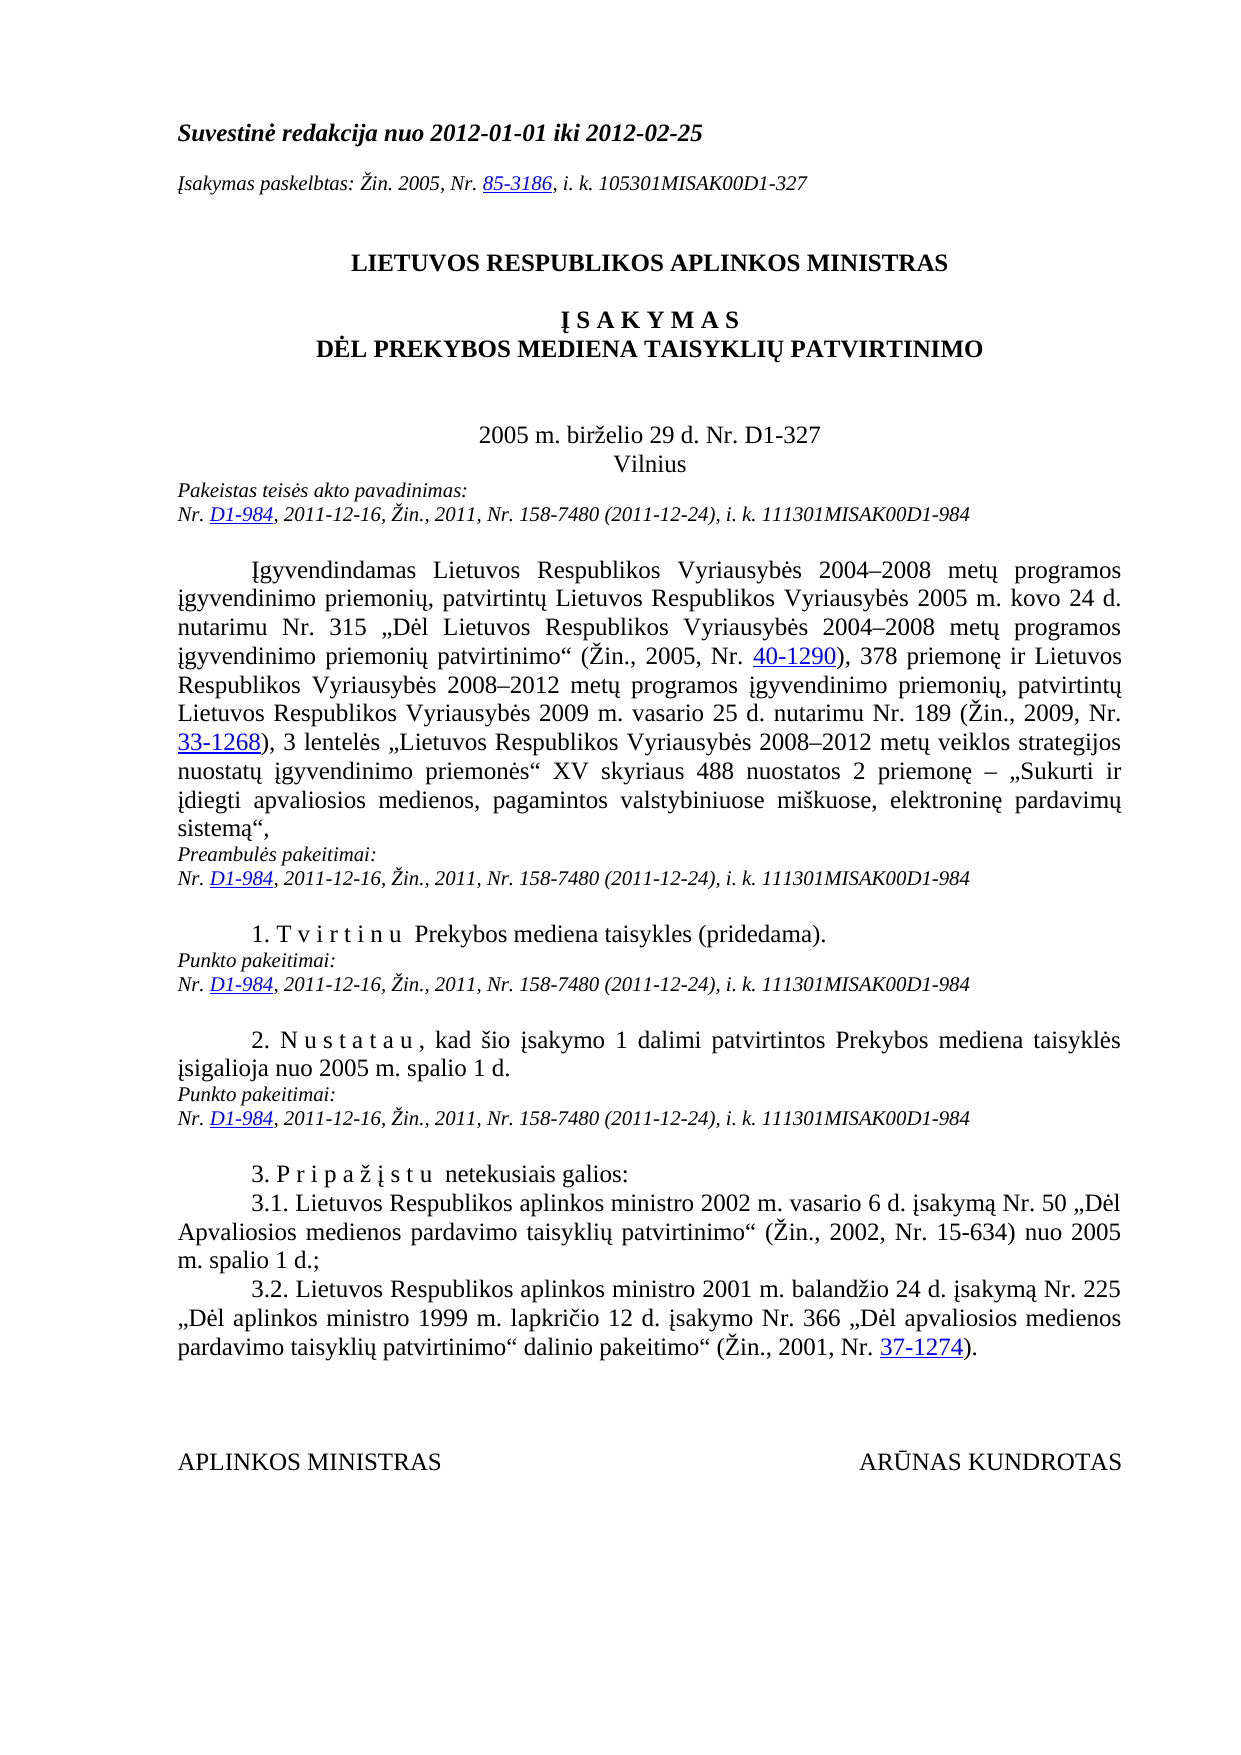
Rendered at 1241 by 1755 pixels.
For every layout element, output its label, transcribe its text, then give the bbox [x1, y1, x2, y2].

text APLINKOS MINISTRAS ARŪNAS KUNDROTAS [177, 1447, 1122, 1475]
text Nr. D1-984, 2011-12-16, Žin., 2011, Nr. 158-7480 (2011-12-24), i. k. 111301MISAK00D1-984 [177, 1106, 1122, 1130]
text Punkto pakeitimai: [177, 948, 1122, 972]
text Vilnius [177, 449, 1122, 478]
text Nr. D1-984, 2011-12-16, Žin., 2011, Nr. 158-7480 (2011-12-24), i. k. 111301MISAK00D1-984 [177, 866, 1122, 890]
text Įgyvendindamas Lietuvos Respublikos Vyriausybės 2004–2008 metų programos įgyvendinimo priemonių, patvirtintų Lietuvos Respublikos Vyriausybės 2005 m. kovo 24 d. nutarimu Nr. 315 „Dėl Lietuvos Respublikos Vyriausybės 2004–2008 metų programos įgyvendinimo priemonių patvirtinimo“ (Žin., 2005, Nr. 40-1290), 378 priemonę ir Lietuvos Respublikos Vyriausybės 2008–2012 metų programos įgyvendinimo priemonių, patvirtintų Lietuvos Respublikos Vyriausybės 2009 m. vasario 25 d. nutarimu Nr. 189 (Žin., 2009, Nr. 33-1268), 3 lentelės „Lietuvos Respublikos Vyriausybės 2008–2012 metų veiklos strategijos nuostatų įgyvendinimo priemonės“ XV skyriaus 488 nuostatos 2 priemonę – „Sukurti ir įdiegti apvaliosios medienos, pagamintos valstybiniuose miškuose, elektroninę pardavimų sistemą“, [177, 555, 1122, 842]
text Nr. D1-984, 2011-12-16, Žin., 2011, Nr. 158-7480 (2011-12-24), i. k. 111301MISAK00D1-984 [177, 972, 1122, 996]
text 2. Nustatau, kad šio įsakymo 1 dalimi patvirtintos Prekybos mediena taisyklės įsigalioja nuo 2005 m. spalio 1 d. [177, 1025, 1122, 1082]
text Įsakymas paskelbtas: Žin. 2005, Nr. 85-3186, i. k. 105301MISAK00D1-327 [177, 171, 1122, 195]
text Preambulės pakeitimai: [177, 842, 1122, 866]
text Punkto pakeitimai: [177, 1082, 1122, 1106]
text Pakeistas teisės akto pavadinimas: [177, 478, 1122, 502]
text 3.2. Lietuvos Respublikos aplinkos ministro 2001 m. balandžio 24 d. įsakymą Nr. 225 „Dėl aplinkos ministro 1999 m. lapkričio 12 d. įsakymo Nr. 366 „Dėl apvaliosios medienos pardavimo taisyklių patvirtinimo“ dalinio pakeitimo“ (Žin., 2001, Nr. 37-1274). [177, 1274, 1122, 1360]
text 1. Tvirtinu Prekybos mediena taisykles (pridedama). [177, 919, 1122, 948]
text 3.1. Lietuvos Respublikos aplinkos ministro 2002 m. vasario 6 d. įsakymą Nr. 50 „Dėl Apvaliosios medienos pardavimo taisyklių patvirtinimo“ (Žin., 2002, Nr. 15-634) nuo 2005 m. spalio 1 d.; [177, 1188, 1122, 1274]
text Suvestinė redakcija nuo 2012-01-01 iki 2012-02-25 [177, 118, 1122, 147]
text 2005 m. birželio 29 d. Nr. D1-327 [177, 420, 1122, 449]
text 3. Pripažįstu netekusiais galios: [177, 1159, 1122, 1188]
text Į S A K Y M A S [177, 305, 1122, 334]
text Nr. D1-984, 2011-12-16, Žin., 2011, Nr. 158-7480 (2011-12-24), i. k. 111301MISAK00D1-984 [177, 502, 1122, 526]
text LIETUVOS RESPUBLIKOS APLINKOS MINISTRAS [177, 248, 1122, 277]
text DĖL PREKYBOS MEDIENA TAISYKLIŲ PATVIRTINIMO [177, 334, 1122, 363]
